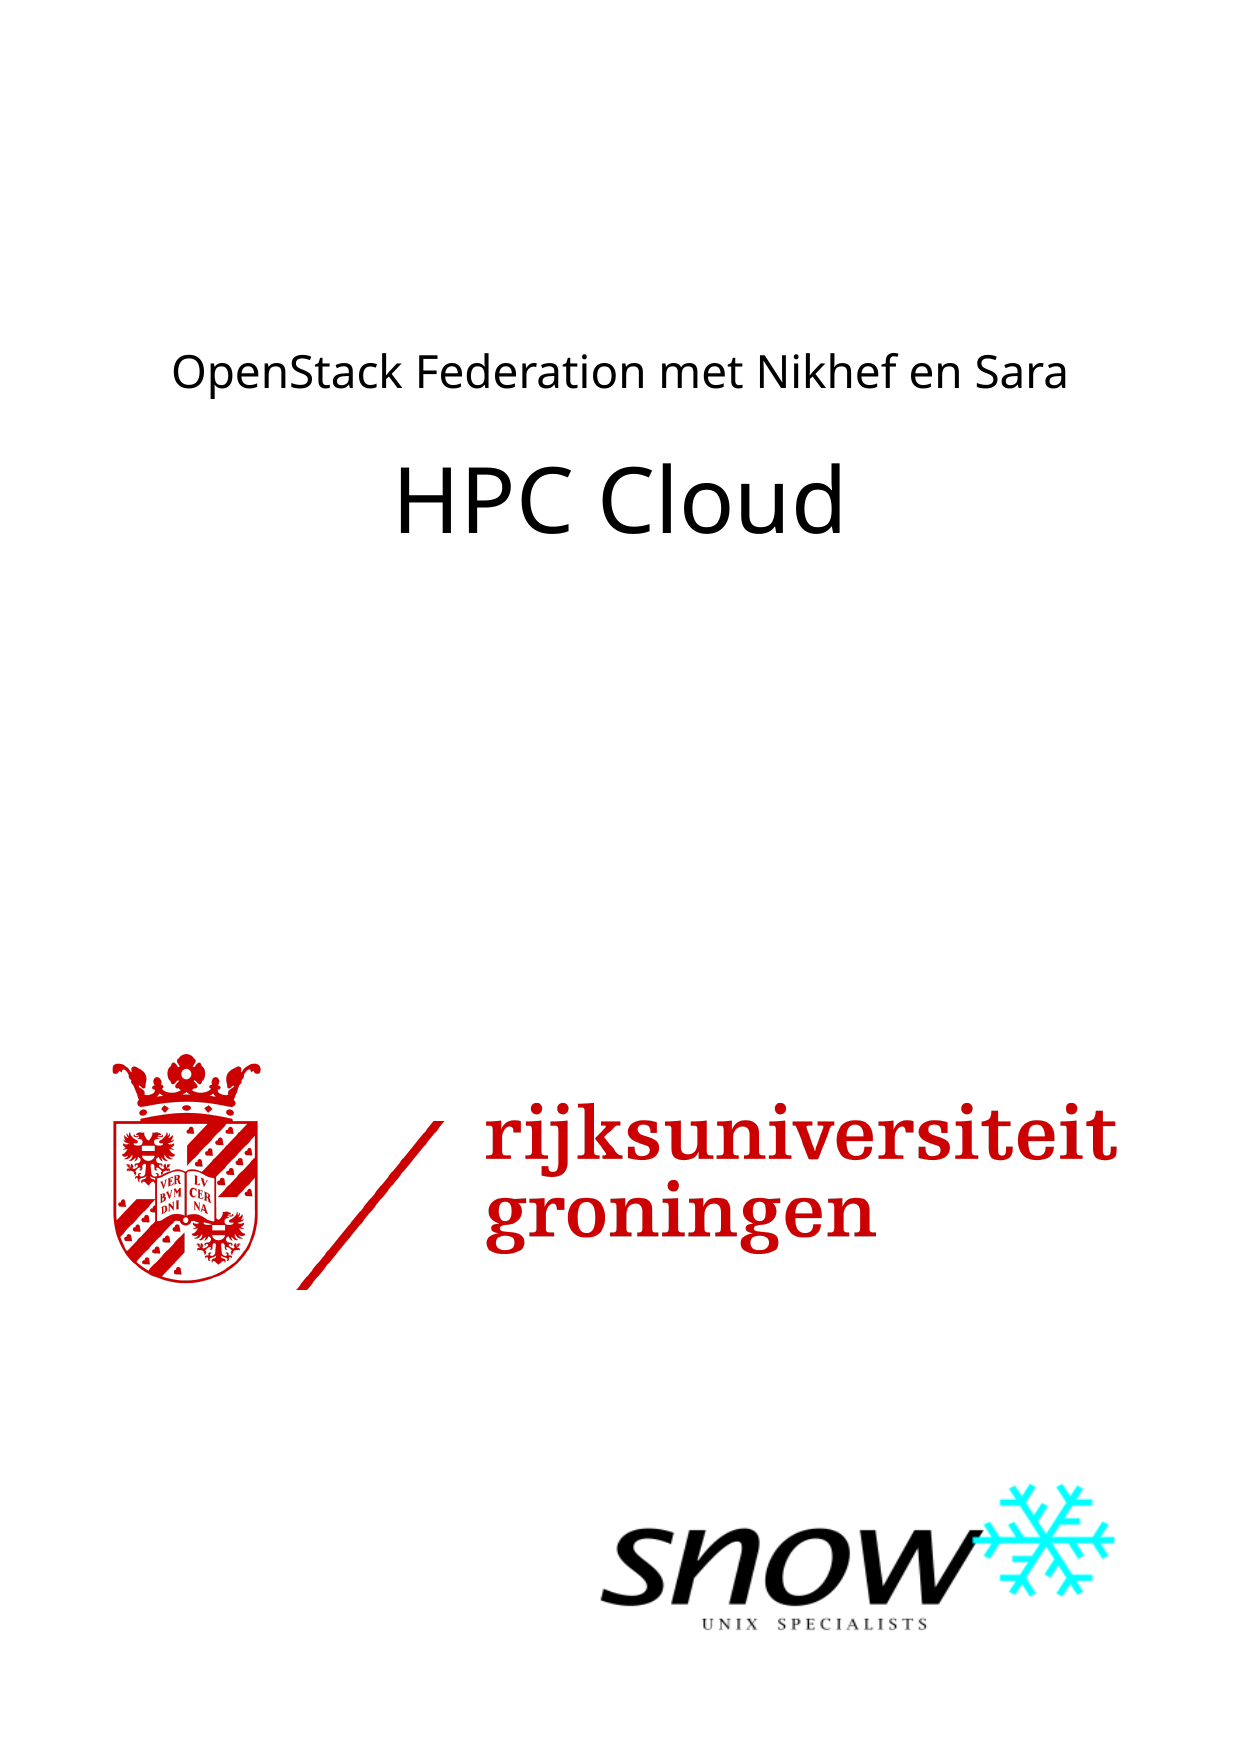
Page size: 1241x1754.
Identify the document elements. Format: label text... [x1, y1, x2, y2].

text OpenStack Federation met Nikhef en Sara [118, 339, 1122, 402]
picture [595, 1476, 1123, 1634]
picture [112, 1054, 1117, 1290]
text HPC Cloud [118, 436, 1122, 561]
